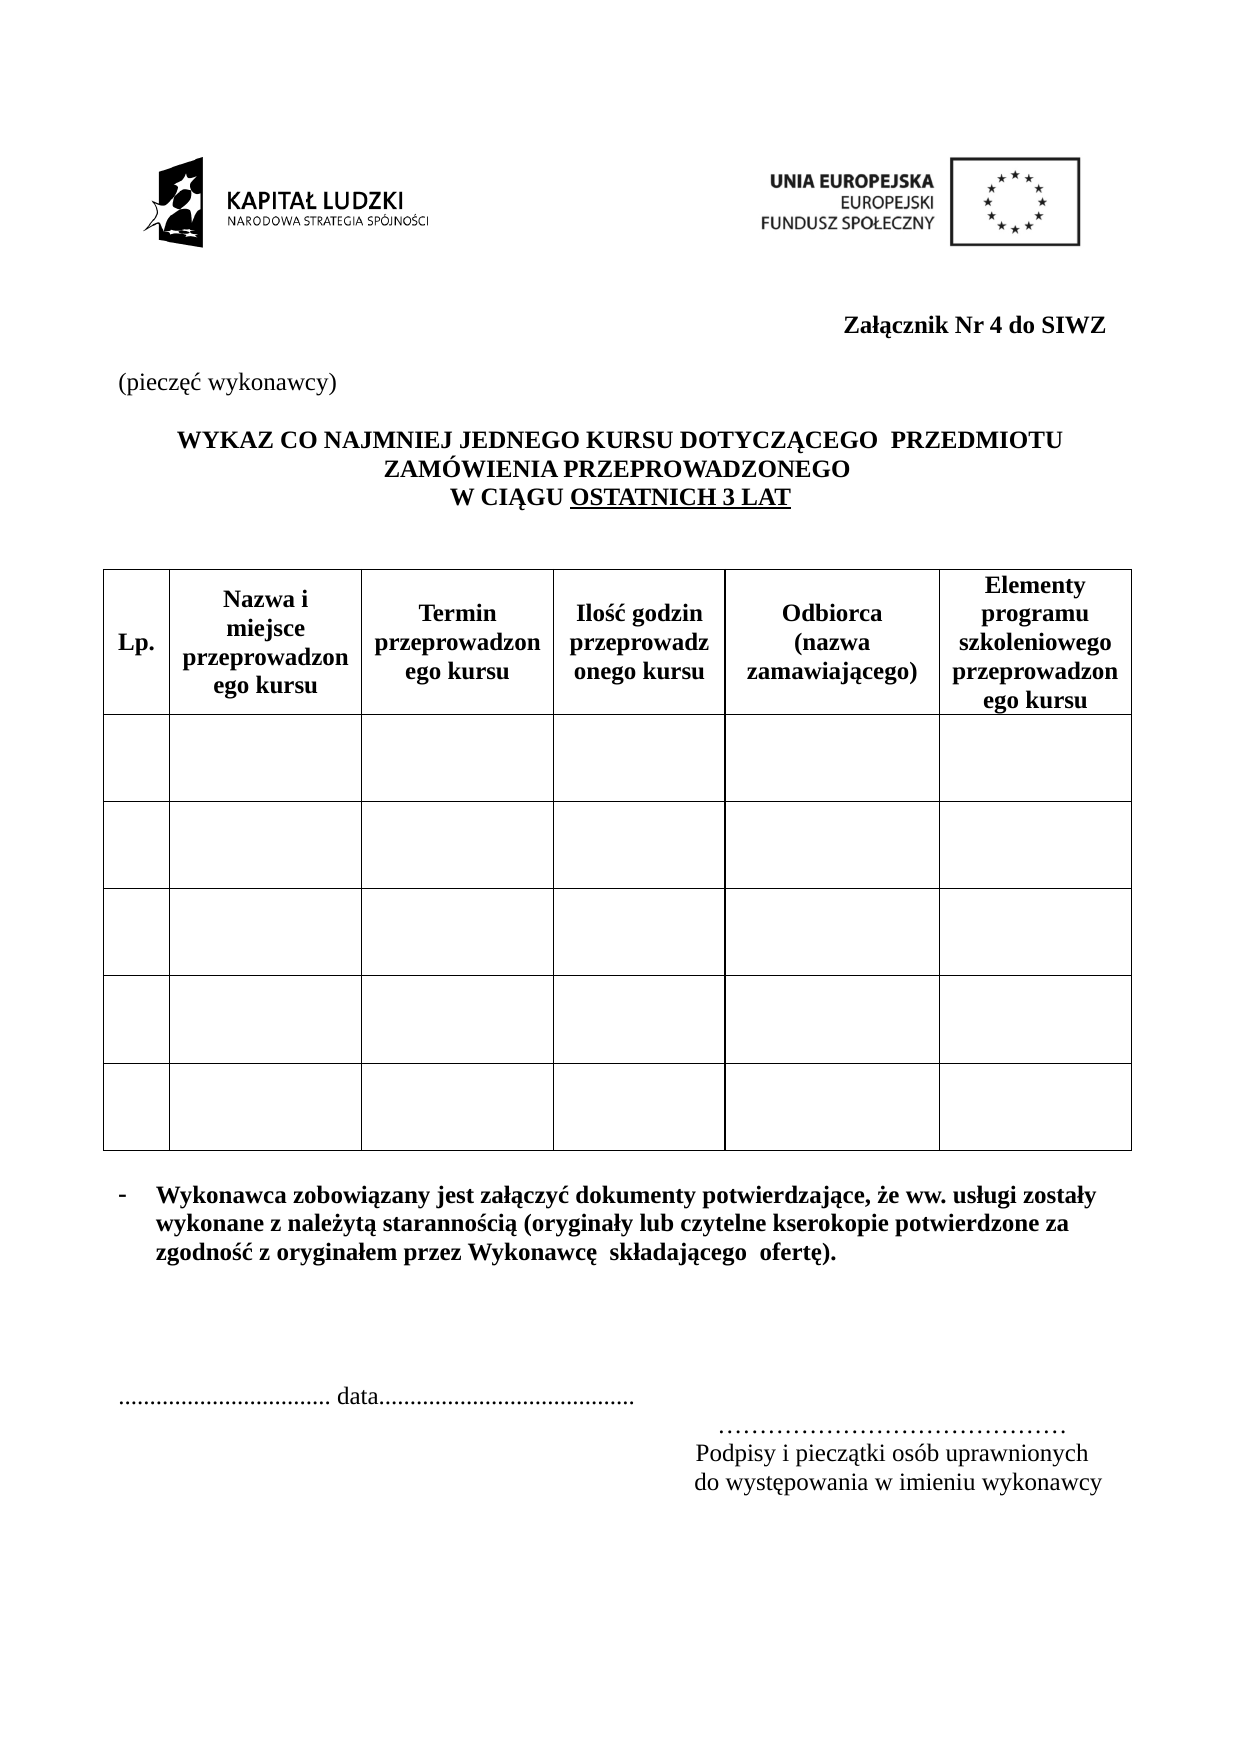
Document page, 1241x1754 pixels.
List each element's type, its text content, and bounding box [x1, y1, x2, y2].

table_cell [940, 715, 1131, 801]
table_cell [940, 1064, 1131, 1150]
table_cell [362, 1064, 553, 1150]
table_cell [104, 1064, 169, 1150]
table_cell [104, 976, 169, 1063]
text do występowania w imieniu wykonawcy [118, 1467, 1122, 1496]
table_cell [726, 715, 939, 801]
text W CIĄGU OSTATNICH 3 LAT [118, 482, 1122, 511]
table_header Lp. [104, 570, 169, 713]
table_cell [726, 802, 939, 888]
table_cell [170, 1064, 361, 1150]
table_header Elementy programu szkoleniowego przeprowadzonego kursu [940, 570, 1131, 713]
picture [118, 118, 1122, 282]
table_header Odbiorca (nazwa zamawiającego) [726, 570, 939, 713]
table_header Ilość godzin przeprowadzonego kursu [554, 570, 724, 713]
text .................................. data......................................... [118, 1381, 1122, 1410]
table_cell [940, 889, 1131, 975]
table_cell [940, 802, 1131, 888]
table_cell [104, 889, 169, 975]
table_cell [170, 976, 361, 1063]
table_cell [554, 889, 724, 975]
table_cell [362, 802, 553, 888]
table_cell [726, 889, 939, 975]
table_cell [104, 802, 169, 888]
table_cell [362, 889, 553, 975]
table_cell [554, 1064, 724, 1150]
text Załącznik Nr 4 do SIWZ [118, 310, 1122, 339]
table_cell [726, 1064, 939, 1150]
table_cell [104, 715, 169, 801]
table_cell [554, 802, 724, 888]
table_cell [170, 802, 361, 888]
table_cell [726, 976, 939, 1063]
table_cell [362, 715, 553, 801]
table_cell [170, 715, 361, 801]
table_cell [940, 976, 1131, 1063]
list Wykonawca zobowiązany jest załączyć dokumenty potwierdzające, że ww. usługi zostały wykonane z należytą starannością (oryginały lub czytelne kserokopie potwierdzone za zgodność z oryginałem przez Wykonawcę składającego ofertę). [118, 1180, 1122, 1266]
text Podpisy i pieczątki osób uprawnionych [662, 1438, 1122, 1467]
table_cell [554, 976, 724, 1063]
table_cell [554, 715, 724, 801]
table_header Termin przeprowadzonego kursu [362, 570, 553, 713]
text WYKAZ CO NAJMNIEJ JEDNEGO KURSU DOTYCZĄCEGO PRZEDMIOTU ZAMÓWIENIA PRZEPROWADZONEGO [118, 425, 1122, 482]
table_header Nazwa i miejsce przeprowadzonego kursu [170, 570, 361, 713]
text …………………………………… [662, 1410, 1122, 1438]
table_cell [362, 976, 553, 1063]
text (pieczęć wykonawcy) [118, 367, 1122, 396]
table_cell [170, 889, 361, 975]
